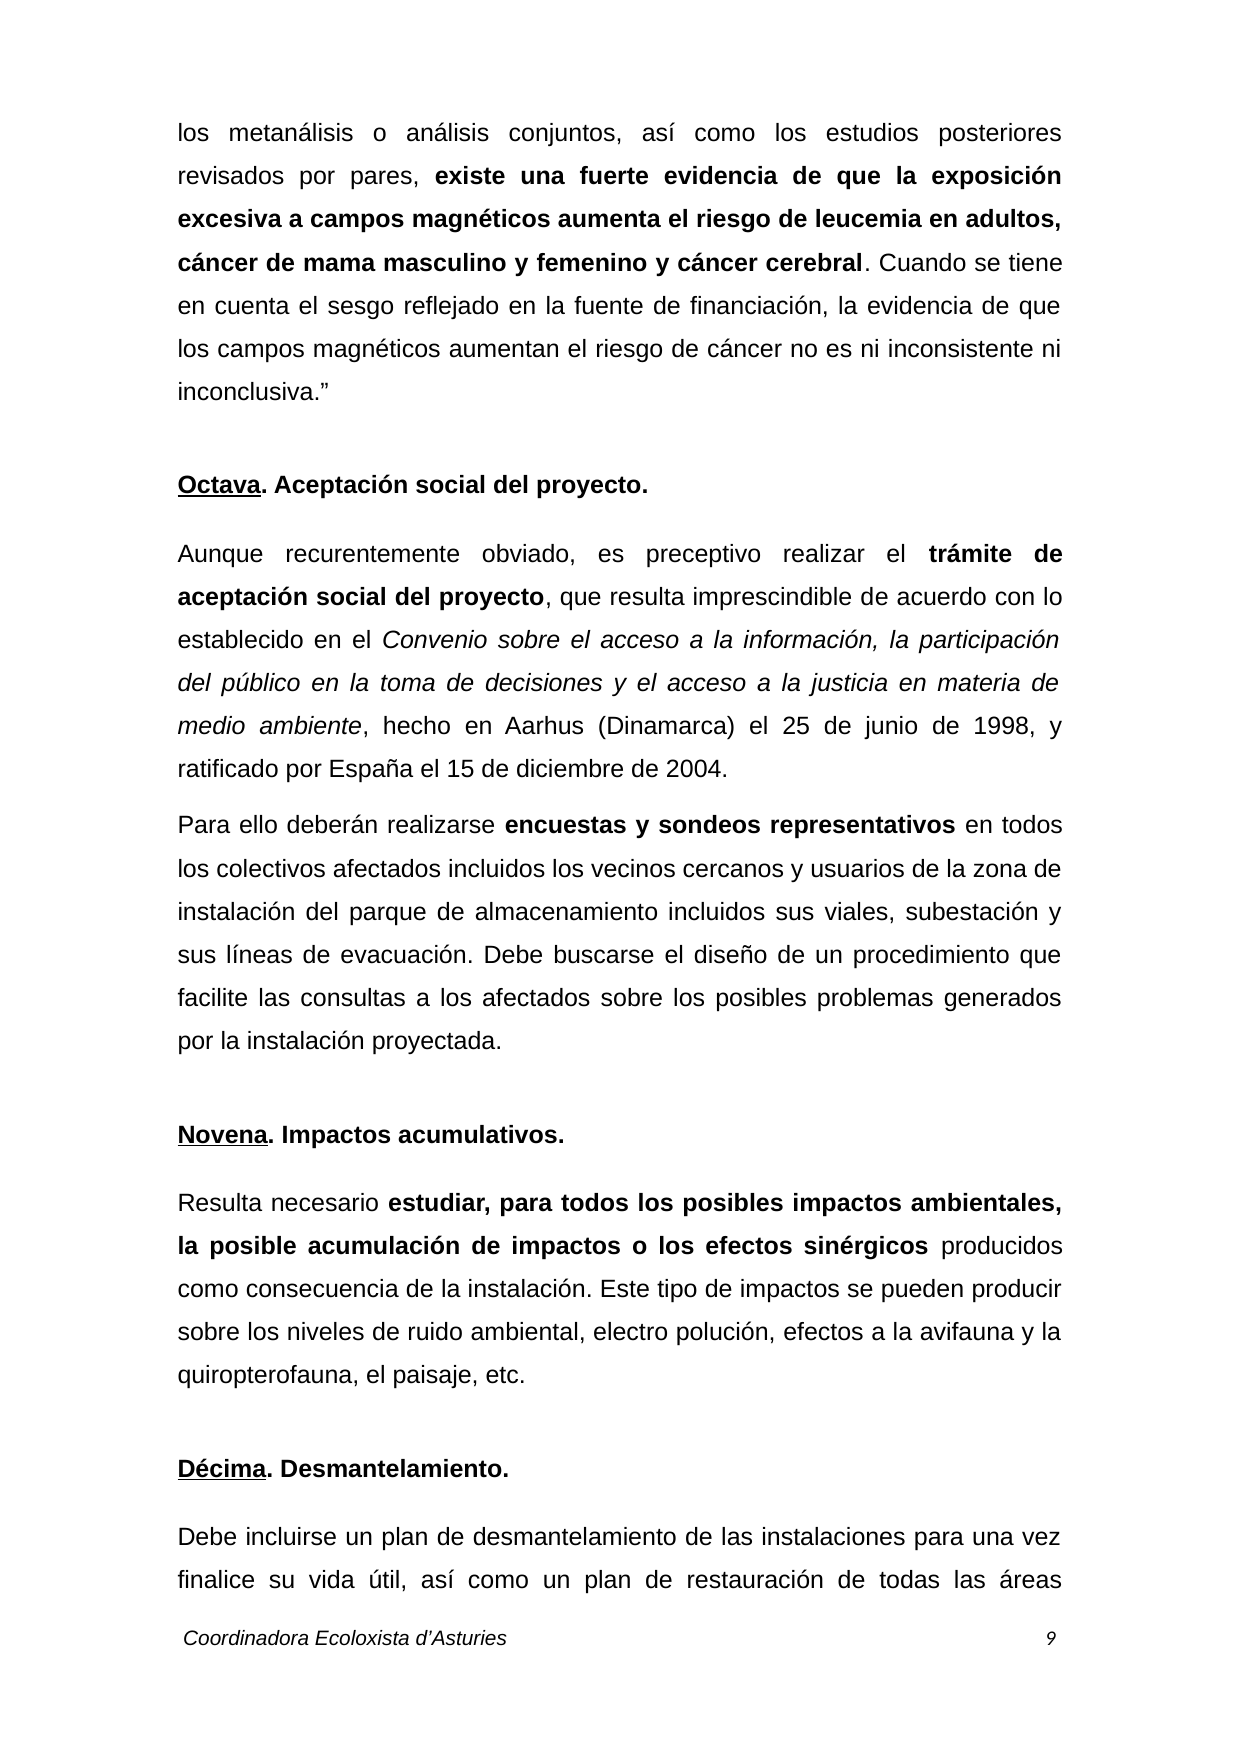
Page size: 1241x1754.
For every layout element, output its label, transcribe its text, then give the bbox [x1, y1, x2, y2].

text Octava. Aceptación social del proyecto. [177, 471, 1063, 499]
text Décima. Desmantelamiento. [177, 1454, 1063, 1483]
text Debe incluirse un plan de desmantelamiento de las instalaciones para una vez finalice su vida útil, así como un plan de restauración de todas las áreas [177, 1522, 1063, 1594]
text los metanálisis o análisis conjuntos, así como los estudios posteriores revisados por pares, existe una fuerte evidencia de que la exposición excesiva a campos magnéticos aumenta el riesgo de leucemia en adultos, cáncer de mama masculino y femenino y cáncer cerebral. Cuando se tiene en cuenta el sesgo reflejado en la fuente de financiación, la evidencia de que los campos magnéticos aumentan el riesgo de cáncer no es ni inconsistente ni inconclusiva.” [177, 118, 1063, 406]
text Novena. Impactos acumulativos. [177, 1120, 1063, 1148]
text Para ello deberán realizarse encuestas y sondeos representativos en todos los colectivos afectados incluidos los vecinos cercanos y usuarios de la zona de instalación del parque de almacenamiento incluidos sus viales, subestación y sus líneas de evacuación. Debe buscarse el diseño de un procedimiento que facilite las consultas a los afectados sobre los posibles problemas generados por la instalación proyectada. [177, 810, 1063, 1055]
text Aunque recurentemente obviado, es preceptivo realizar el trámite de aceptación social del proyecto, que resulta imprescindible de acuerdo con lo establecido en el Convenio sobre el acceso a la información, la participación del público en la toma de decisiones y el acceso a la justicia en materia de medio ambiente, hecho en Aarhus (Dinamarca) el 25 de junio de 1998, y ratificado por España el 15 de diciembre de 2004. [177, 539, 1063, 783]
text Resulta necesario estudiar, para todos los posibles impactos ambientales, la posible acumulación de impactos o los efectos sinérgicos producidos como consecuencia de la instalación. Este tipo de impactos se pueden producir sobre los niveles de ruido ambiental, electro polución, efectos a la avifauna y la quiropterofauna, el paisaje, etc. [177, 1188, 1063, 1389]
